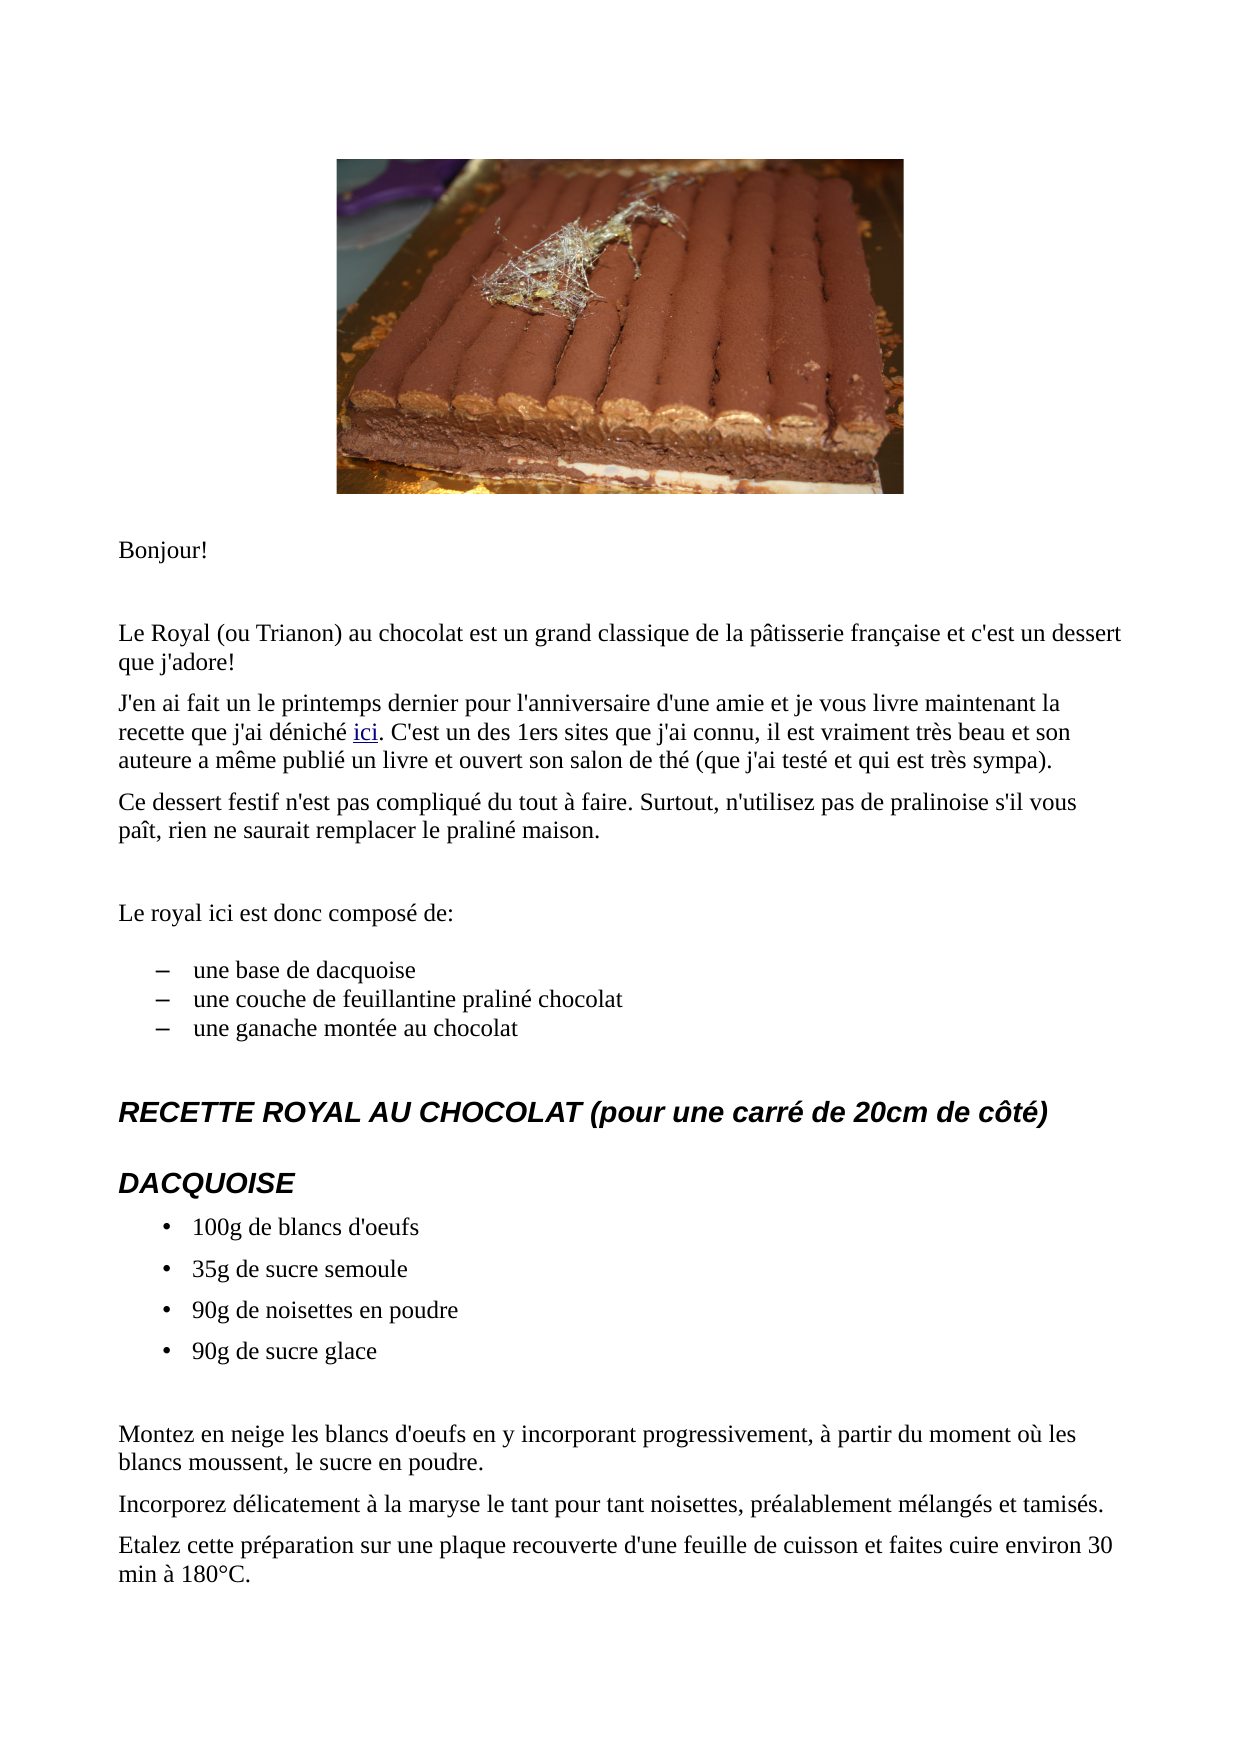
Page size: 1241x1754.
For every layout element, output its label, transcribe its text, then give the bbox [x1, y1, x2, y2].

text Bonjour! [118, 535, 1122, 564]
text Le royal ici est donc composé de: [118, 898, 1122, 927]
subtitle DACQUOISE [118, 1166, 1122, 1200]
list une base de dacquoise [156, 955, 1122, 984]
text Incorporez délicatement à la maryse le tant pour tant noisettes, préalablement mélangés et tamisés. [118, 1489, 1122, 1517]
text Etalez cette préparation sur une plaque recouverte d'une feuille de cuisson et faites cuire environ 30 min à 180°C. [118, 1530, 1122, 1587]
subtitle RECETTE ROYAL AU CHOCOLAT (pour une carré de 20cm de côté) [118, 1095, 1122, 1129]
text Montez en neige les blancs d'oeufs en y incorporant progressivement, à partir du moment où les blancs moussent, le sucre en poudre. [118, 1419, 1122, 1476]
text Ce dessert festif n'est pas compliqué du tout à faire. Surtout, n'utilisez pas de pralinoise s'il vous paît, rien ne saurait remplacer le praliné maison. [118, 787, 1122, 844]
list 35g de sucre semoule [162, 1254, 1122, 1282]
list une ganache montée au chocolat [156, 1013, 1122, 1042]
text J'en ai fait un le printemps dernier pour l'anniversaire d'une amie et je vous livre maintenant la recette que j'ai déniché ici. C'est un des 1ers sites que j'ai connu, il est vraiment très beau et son auteure a même publié un livre et ouvert son salon de thé (que j'ai testé et qui est très sympa). [118, 688, 1122, 774]
list 100g de blancs d'oeufs [162, 1212, 1122, 1241]
list une couche de feuillantine praliné chocolat [156, 984, 1122, 1013]
list 90g de noisettes en poudre [162, 1295, 1122, 1324]
picture [336, 159, 904, 494]
list 90g de sucre glace [162, 1336, 1122, 1365]
text Le Royal (ou Trianon) au chocolat est un grand classique de la pâtisserie française et c'est un dessert que j'adore! [118, 618, 1122, 675]
